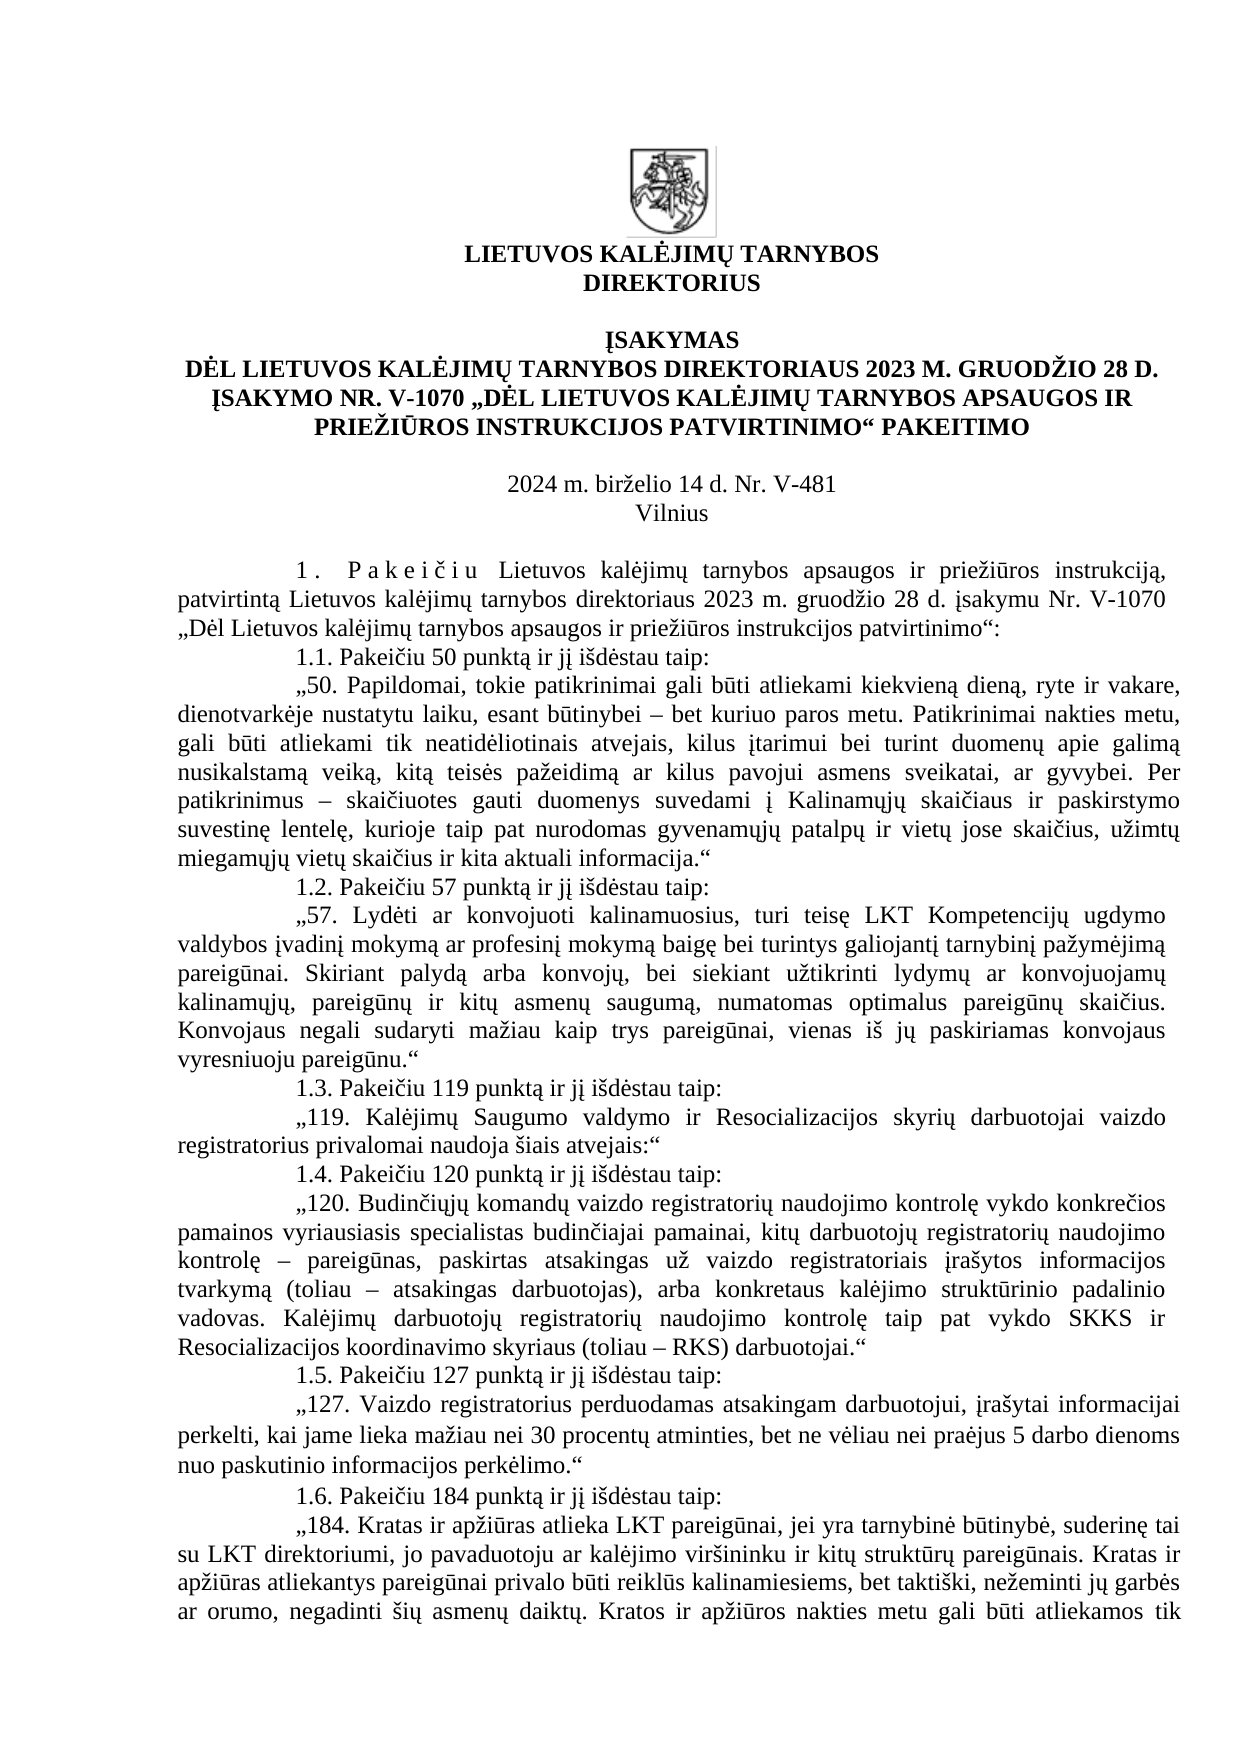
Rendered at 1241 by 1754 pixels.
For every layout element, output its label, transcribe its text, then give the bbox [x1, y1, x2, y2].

text 1.5. Pakeičiu 127 punktą ir jį išdėstau taip: [177, 1360, 1166, 1389]
text „119. Kalėjimų Saugumo valdymo ir Resocializacijos skyrių darbuotojai vaizdo registratorius privalomai naudoja šiais atvejais:“ [177, 1102, 1166, 1159]
text 1.4. Pakeičiu 120 punktą ir jį išdėstau taip: [177, 1159, 1166, 1188]
text 1.1. Pakeičiu 50 punktą ir jį išdėstau taip: [177, 642, 1166, 670]
text DIREKTORIUS [177, 268, 1166, 297]
text 1.6. Pakeičiu 184 punktą ir jį išdėstau taip: [177, 1481, 1166, 1510]
text „57. Lydėti ar konvojuoti kalinamuosius, turi teisę LKT Kompetencijų ugdymo valdybos įvadinį mokymą ar profesinį mokymą baigę bei turintys galiojantį tarnybinį pažymėjimą pareigūnai. Skiriant palydą arba konvojų, bei siekiant užtikrinti lydymų ar konvojuojamų kalinamųjų, pareigūnų ir kitų asmenų saugumą, numatomas optimalus pareigūnų skaičius. Konvojaus negali sudaryti mažiau kaip trys pareigūnai, vienas iš jų paskiriamas konvojaus vyresniuoju pareigūnu.“ [177, 900, 1166, 1073]
text ĮSAKYMAS [177, 325, 1166, 354]
text 2024 m. birželio 14 d. Nr. V-481 [177, 469, 1166, 498]
text „127. Vaizdo registratorius perduodamas atsakingam darbuotojui, įrašytai informacijai perkelti, kai jame lieka mažiau nei 30 procentų atminties, bet ne vėliau nei praėjus 5 darbo dienoms nuo paskutinio informacijos perkėlimo.“ [177, 1389, 1181, 1479]
text „50. Papildomai, tokie patikrinimai gali būti atliekami kiekvieną dieną, ryte ir vakare, dienotvarkėje nustatytu laiku, esant būtinybei – bet kuriuo paros metu. Patikrinimai nakties metu, gali būti atliekami tik neatidėliotinais atvejais, kilus įtarimui bei turint duomenų apie galimą nusikalstamą veiką, kitą teisės pažeidimą ar kilus pavojui asmens sveikatai, ar gyvybei. Per patikrinimus – skaičiuotes gauti duomenys suvedami į Kalinamųjų skaičiaus ir paskirstymo suvestinę lentelę, kurioje taip pat nurodomas gyvenamųjų patalpų ir vietų jose skaičius, užimtų miegamųjų vietų skaičius ir kita aktuali informacija.“ [177, 670, 1181, 872]
text 1.3. Pakeičiu 119 punktą ir jį išdėstau taip: [177, 1073, 1166, 1102]
text „120. Budinčiųjų komandų vaizdo registratorių naudojimo kontrolę vykdo konkrečios pamainos vyriausiasis specialistas budinčiajai pamainai, kitų darbuotojų registratorių naudojimo kontrolę – pareigūnas, paskirtas atsakingas už vaizdo registratoriais įrašytos informacijos tvarkymą (toliau – atsakingas darbuotojas), arba konkretaus kalėjimo struktūrinio padalinio vadovas. Kalėjimų darbuotojų registratorių naudojimo kontrolę taip pat vykdo SKKS ir Resocializacijos koordinavimo skyriaus (toliau – RKS) darbuotojai.“ [177, 1188, 1166, 1360]
text LIETUVOS KALĖJIMŲ TARNYBOS [177, 239, 1166, 268]
text 1.2. Pakeičiu 57 punktą ir jį išdėstau taip: [177, 872, 1166, 900]
text 1. Pakeičiu Lietuvos kalėjimų tarnybos apsaugos ir priežiūros instrukciją, patvirtintą Lietuvos kalėjimų tarnybos direktoriaus 2023 m. gruodžio 28 d. įsakymu Nr. V-1070 „Dėl Lietuvos kalėjimų tarnybos apsaugos ir priežiūros instrukcijos patvirtinimo“: [177, 555, 1166, 642]
text „184. Kratas ir apžiūras atlieka LKT pareigūnai, jei yra tarnybinė būtinybė, suderinę tai su LKT direktoriumi, jo pavaduotoju ar kalėjimo viršininku ir kitų struktūrų pareigūnais. Kratas ir apžiūras atliekantys pareigūnai privalo būti reiklūs kalinamiesiems, bet taktiški, nežeminti jų garbės ar orumo, negadinti šių asmenų daiktų. Kratos ir apžiūros nakties metu gali būti atliekamos tik [177, 1510, 1181, 1625]
text DĖL LIETUVOS KALĖJIMŲ TARNYBOS DIREKTORIAUS 2023 M. GRUODŽIO 28 D. ĮSAKYMO NR. V-1070 „DĖL LIETUVOS KALĖJIMŲ TARNYBOS APSAUGOS IR PRIEŽIŪROS INSTRUKCIJOS PATVIRTINIMO“ PAKEITIMO [177, 354, 1166, 440]
text Vilnius [177, 498, 1166, 527]
